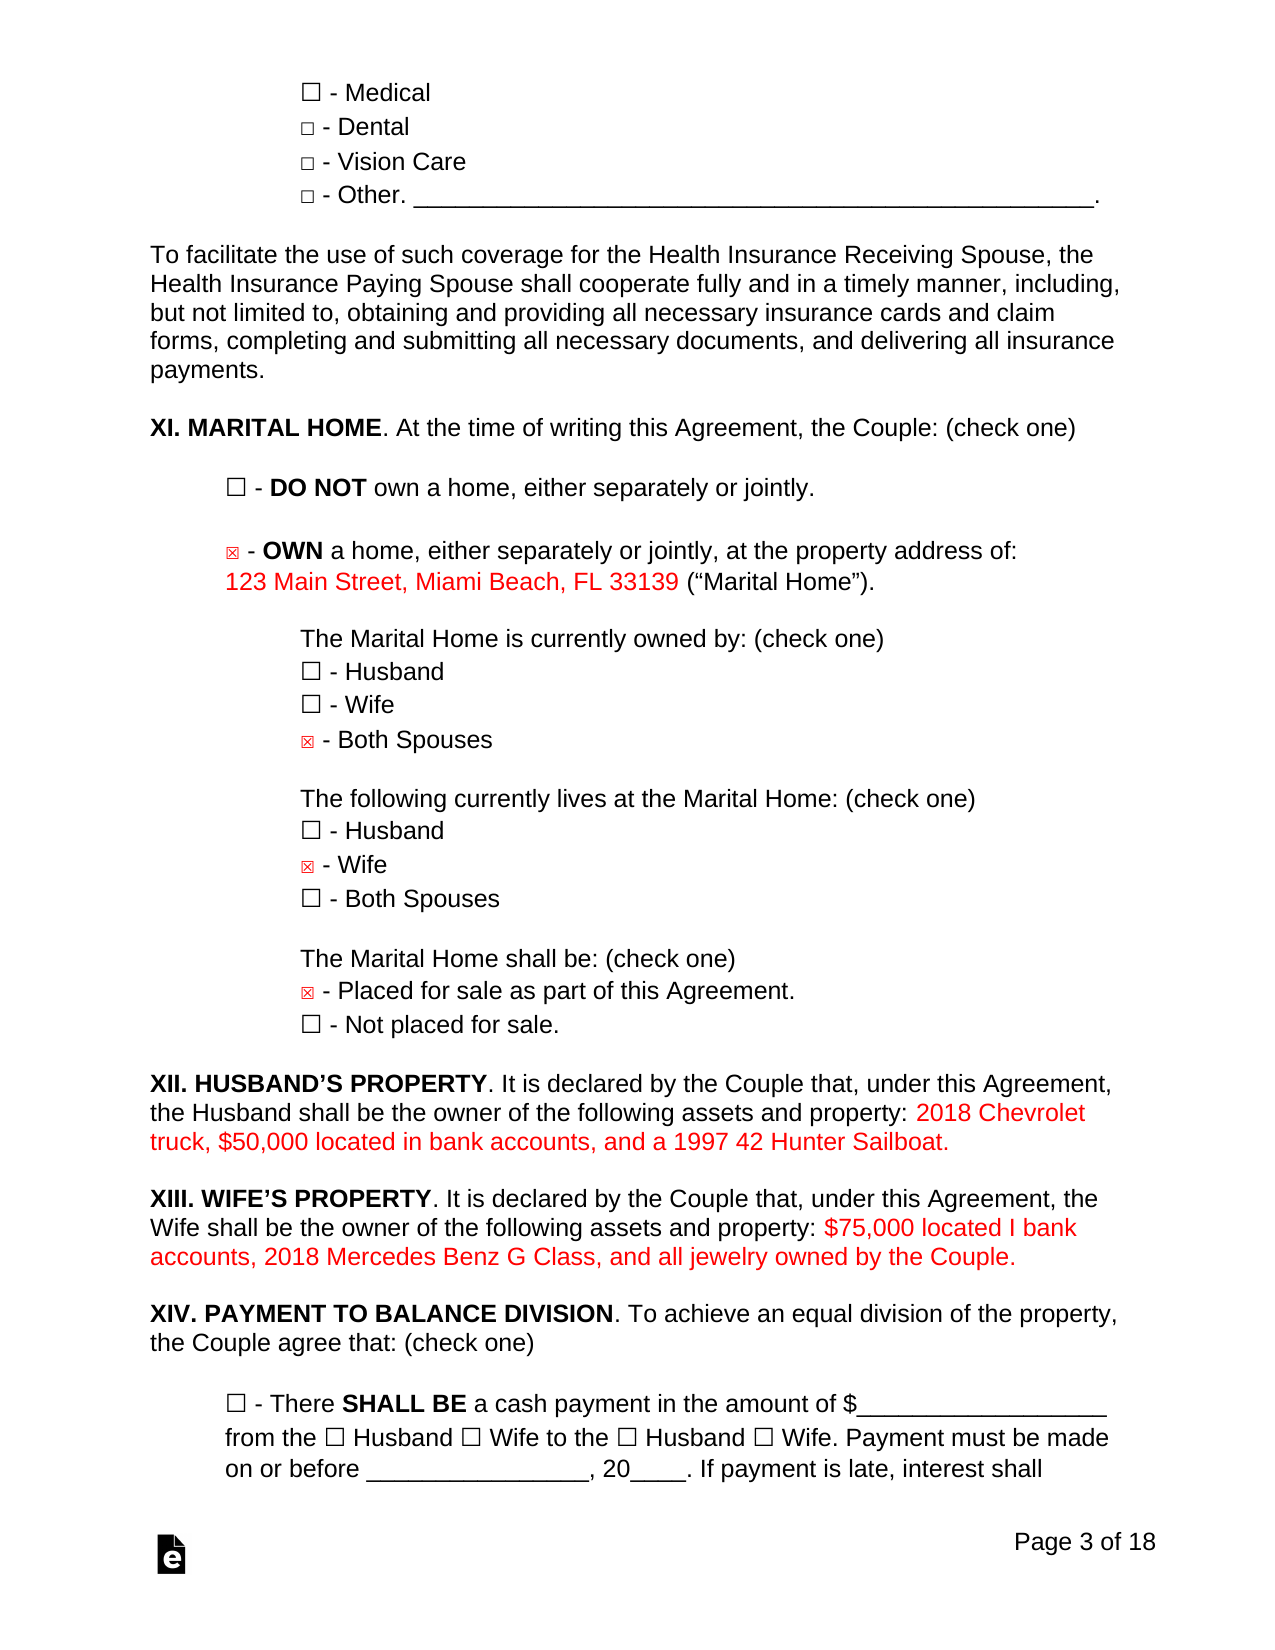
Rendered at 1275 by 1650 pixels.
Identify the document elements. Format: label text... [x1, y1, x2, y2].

text XII. HUSBAND’S PROPERTY. It is declared by the Couple that, under this Agreement, the Husband shall be the owner of the following assets and property: 2018 Chevrolet truck, $50,000 located in bank accounts, and a 1997 42 Hunter Sailboat. [150, 1069, 1125, 1156]
text The Marital Home shall be: (check one) [300, 944, 1125, 972]
text ☐ - There SHALL BE a cash payment in the amount of $__________________ from the ☐ Husband ☐ Wife to the ☐ Husband ☐ Wife. Payment must be made on or before ________________, 20____. If payment is late, interest shall [225, 1386, 1125, 1482]
text XIII. WIFE’S PROPERTY. It is declared by the Couple that, under this Agreement, the Wife shall be the owner of the following assets and property: $75,000 located I bank accounts, 2018 Mercedes Benz G Class, and all jewelry owned by the Couple. [150, 1184, 1125, 1271]
text ☐ - Wife [300, 687, 1125, 721]
text ☒ - Both Spouses [300, 721, 1125, 755]
text To facilitate the use of such coverage for the Health Insurance Receiving Spouse, the Health Insurance Paying Spouse shall cooperate fully and in a timely manner, including, but not limited to, obtaining and providing all necessary insurance cards and claim forms, completing and submitting all necessary documents, and delivering all insurance payments. [150, 240, 1125, 384]
text ☒ - OWN a home, either separately or jointly, at the property address of: [225, 533, 1125, 567]
text ☒ - Placed for sale as part of this Agreement. [300, 972, 1125, 1007]
text ☐ - Husband [300, 653, 1125, 687]
text ☒ - Wife [300, 847, 1125, 881]
text ☐ - Vision Care [300, 143, 1125, 177]
text XIV. PAYMENT TO BALANCE DIVISION. To achieve an equal division of the property, the Couple agree that: (check one) [150, 1299, 1125, 1357]
text ☐ - Dental [300, 109, 1125, 143]
text The Marital Home is currently owned by: (check one) [300, 624, 1125, 653]
text ☐ - Both Spouses [300, 881, 1125, 915]
text XI. MARITAL HOME. At the time of writing this Agreement, the Couple: (check one) [150, 412, 1125, 441]
text ☐ - Not placed for sale. [300, 1007, 1125, 1041]
text ☐ - DO NOT own a home, either separately or jointly. [225, 470, 1125, 504]
text ☐ - Medical [300, 75, 1125, 109]
text 123 Main Street, Miami Beach, FL 33139 (“Marital Home”). [225, 567, 1125, 596]
text ☐ - Other. _________________________________________________. [300, 177, 1125, 211]
text The following currently lives at the Marital Home: (check one) [300, 784, 1125, 813]
text ☐ - Husband [300, 813, 1125, 847]
